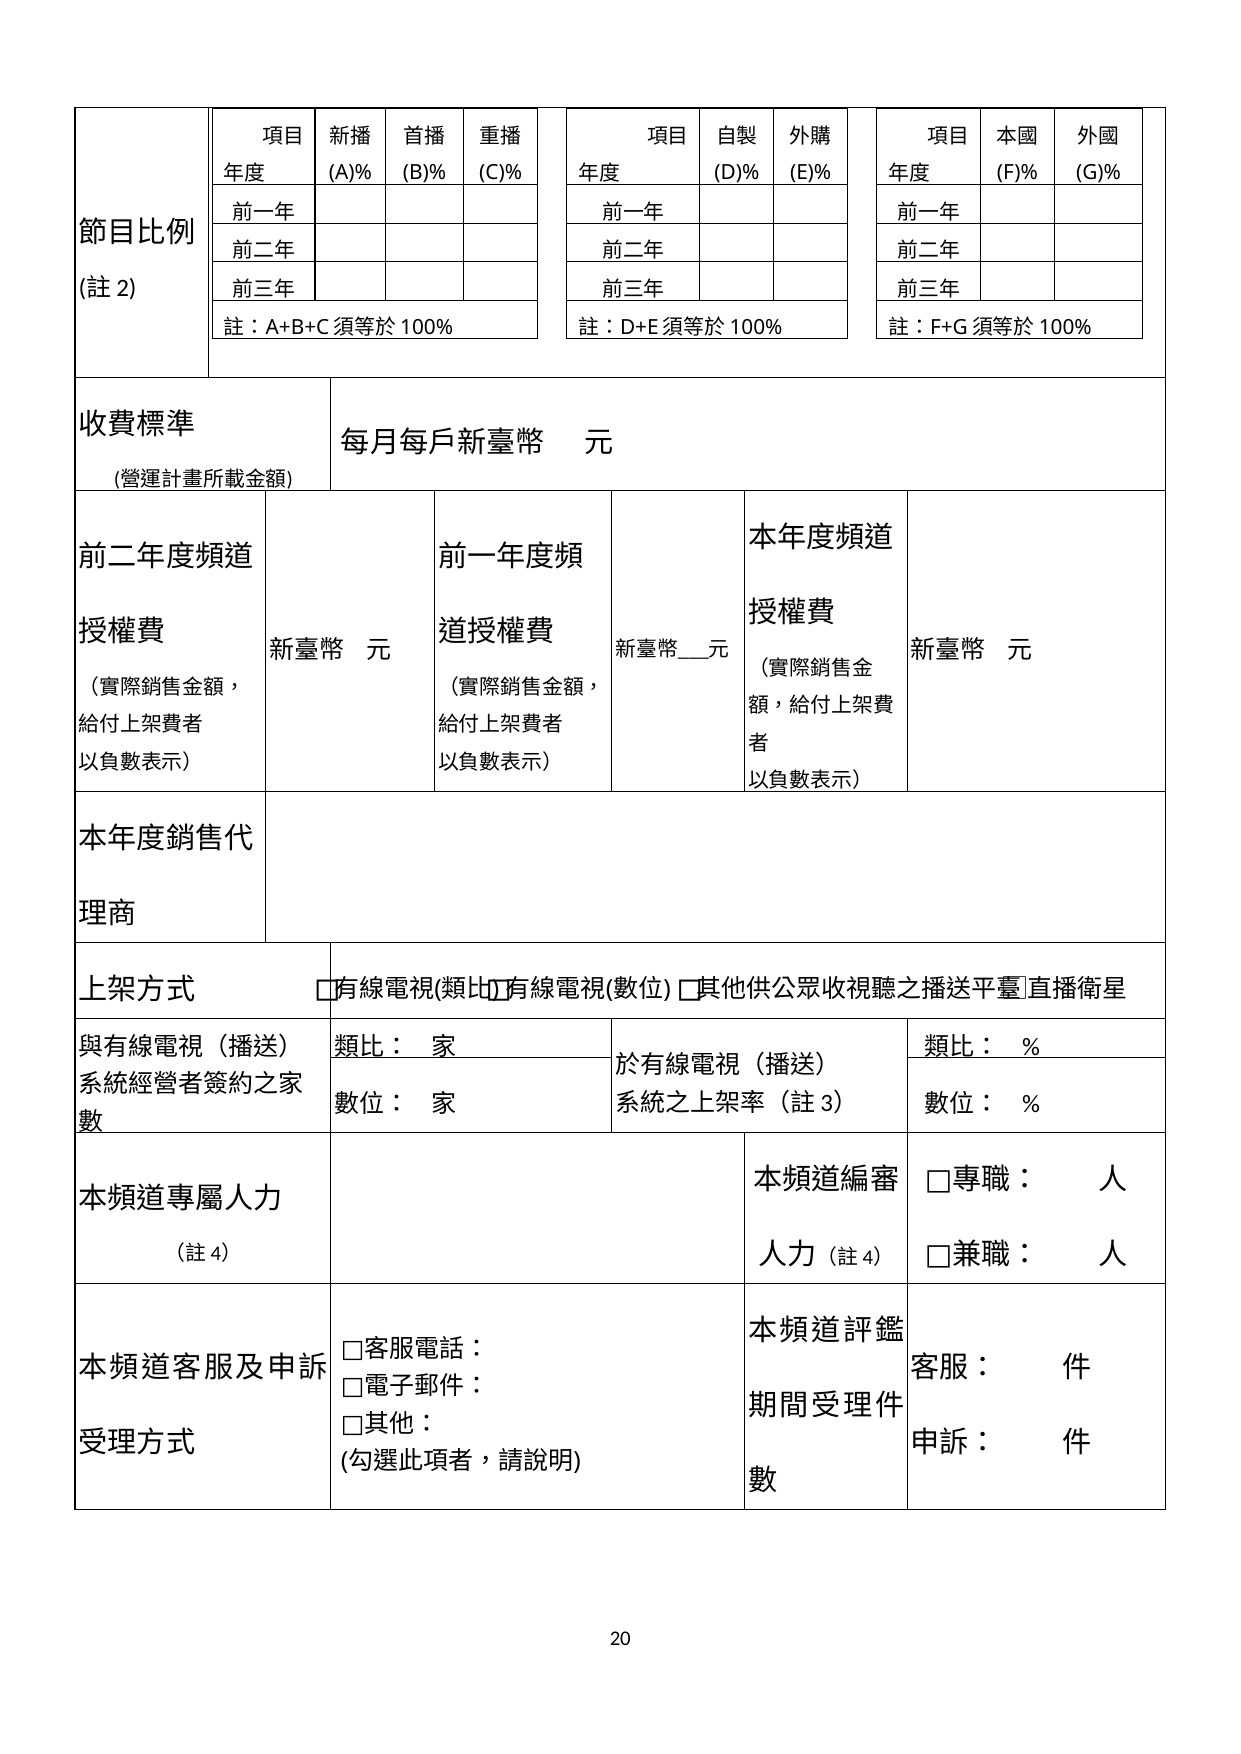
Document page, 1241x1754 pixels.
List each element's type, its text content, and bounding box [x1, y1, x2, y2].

table_cell [1055, 185, 1142, 222]
table_cell [316, 224, 385, 261]
table_cell [538, 223, 566, 261]
table_cell [981, 185, 1054, 222]
table_cell 本頻道編審人力（註4） [745, 1133, 907, 1283]
table_cell 本頻道專屬人力 （註4） [76, 1133, 330, 1283]
table_cell [538, 261, 566, 299]
table_cell 前一年 [213, 185, 314, 222]
table_cell [774, 185, 847, 222]
table_cell [700, 224, 773, 261]
table_cell 本年度頻道授權費 （實際銷售金額，給付上架費者 以負數表示） [745, 491, 907, 791]
table_cell [848, 261, 876, 299]
table_cell [538, 300, 566, 338]
table_cell □客服電話： □電子郵件： □其他： (勾選此項者，請說明) [331, 1284, 744, 1509]
table_cell [700, 185, 773, 222]
table_cell 前一年 [877, 185, 980, 222]
table_header 本國 (F)% [981, 109, 1054, 184]
table_header 外購 (E)% [774, 109, 847, 184]
table_cell [331, 1133, 744, 1283]
table_cell [848, 184, 876, 222]
table_cell [848, 300, 876, 338]
table_cell 前三年 [213, 262, 314, 299]
table_cell 前二年度頻道授權費 （實際銷售金額，給付上架費者 以負數表示） [76, 491, 265, 791]
table_header 首播 (B)% [386, 109, 463, 184]
table_cell [774, 224, 847, 261]
table_cell 本年度銷售代理商 [76, 792, 265, 942]
table_header 重播(C)% [464, 109, 537, 184]
table_cell 前一年 [567, 185, 699, 222]
table_header [538, 108, 566, 184]
table_header 項目 年度 [567, 109, 699, 184]
table_cell [700, 262, 773, 299]
table_cell [1055, 224, 1142, 261]
table_cell 節目比例 (註2) [76, 108, 208, 377]
table_cell [464, 185, 537, 222]
table_cell 新臺幣 元 [266, 491, 434, 791]
table_header 自製 (D)% [700, 109, 773, 184]
table_cell 前三年 [877, 262, 980, 299]
table_cell 於有線電視（播送） 系統之上架率（註3） [612, 1019, 907, 1132]
table_header 新播(A)% [316, 109, 385, 184]
table_cell [386, 185, 463, 222]
table_cell [209, 108, 1165, 377]
table_cell [848, 223, 876, 261]
table_cell 新臺幣___元 [612, 491, 744, 791]
table_cell [1055, 262, 1142, 299]
table_cell 前一年度頻道授權費 （實際銷售金額，給付上架費者 以負數表示） [435, 491, 611, 791]
table_cell 類比： % [908, 1019, 1165, 1057]
table_cell [538, 184, 566, 222]
table_cell [386, 262, 463, 299]
table_cell 本頻道評鑑期間受理件數 [745, 1284, 907, 1509]
table_cell 新臺幣 元 [908, 491, 1165, 791]
table_header [848, 108, 876, 184]
table_cell [464, 224, 537, 261]
table_cell 註：D+E須等於100% [567, 301, 847, 338]
table_cell 前二年 [213, 224, 314, 261]
table_cell 收費標準 (營運計畫所載金額) [76, 378, 330, 490]
table_cell [981, 224, 1054, 261]
table_cell [386, 224, 463, 261]
table_cell [981, 262, 1054, 299]
table_header 項目 年度 [877, 109, 980, 184]
table_cell 前三年 [567, 262, 699, 299]
table_cell 客服： 件 申訴： 件 [908, 1284, 1165, 1509]
table_cell □專職： 人 □兼職： 人 [908, 1133, 1165, 1283]
table_cell [464, 262, 537, 299]
table_cell 與有線電視（播送）系統經營者簽約之家數 [76, 1019, 330, 1132]
table_cell 註：F+G須等於100% [877, 301, 1142, 338]
table_cell 註：A+B+C須等於100% [213, 301, 537, 338]
table_cell 前二年 [567, 224, 699, 261]
table_cell 前二年 [877, 224, 980, 261]
table_cell [316, 262, 385, 299]
table_cell [266, 792, 1165, 942]
table_header 外國 (G)% [1055, 109, 1142, 184]
table_cell 上架方式 [76, 943, 330, 1018]
table_header 項目 年度 [213, 109, 314, 184]
table_cell [774, 262, 847, 299]
table_cell [316, 185, 385, 222]
table_cell 本頻道客服及申訴受理方式 [76, 1284, 330, 1509]
table_cell 數位： 家 [331, 1058, 611, 1132]
table_cell 每月每戶新臺幣 元 [331, 378, 1165, 490]
table_cell 類比： 家 [331, 1019, 611, 1057]
table_cell 數位： % [908, 1058, 1165, 1132]
table_cell ⃞有線電視(類比) ⃞有線電視(數位) ⃞其他供公眾收視聽之播送平臺 ⃞直播衛星 [331, 943, 1165, 1018]
